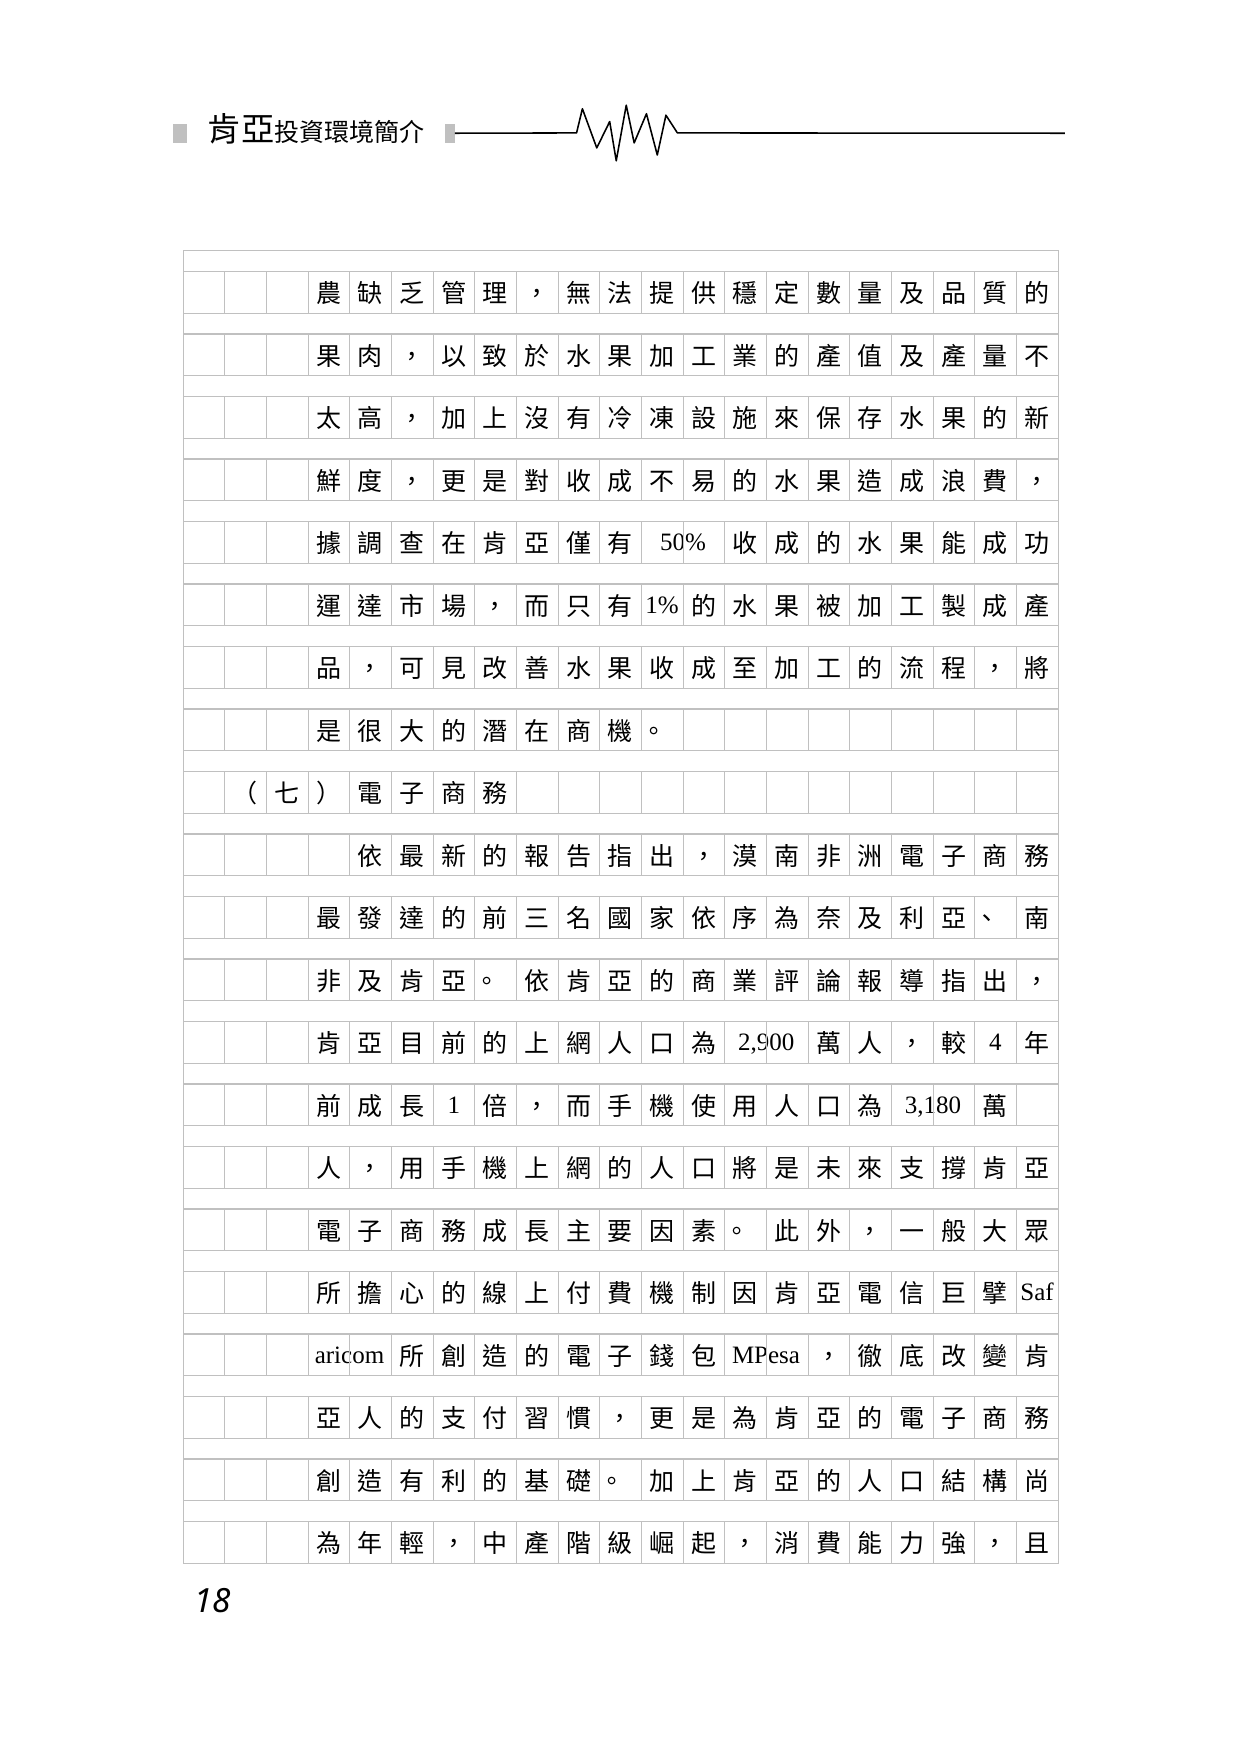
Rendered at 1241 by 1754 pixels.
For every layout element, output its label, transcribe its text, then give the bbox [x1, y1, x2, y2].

text [1017, 772, 1058, 813]
text 七 [267, 772, 308, 813]
text 依最新的報告指出，漠南非洲電子商務最發達的前三名國家依序為奈及利亞、南非及肯亞。依肯亞的商業評論報導指出，肯亞目前的上網人口為2,900萬人，較4年前成長1倍，而手機使用人口為3,180萬人，用手機上網的人口將是未來支撐肯亞電子商務成長主要因素。此外，一般大眾所擔心的線上付費機制因肯亞電信巨擘Safaricom所創造的電子錢包MPesa，徹底改變肯亞人的支付習慣，更是為肯亞的電子商務創造有利的基礎。加上肯亞的人口結構尚為年輕，中產階級崛起，消費能力強，且對新事務如電子商務的接受度較高等，都是讓肯亞電子商務能維持樂觀的條件。2014年6月肯亞政府估計該國的電子商務市場約4,300萬美元，同時該國最大電商廠商Jumia成長900%，但總體市場的規模仍遠小於南非的5億4,000萬美元，可見肯亞商子商務的成長仍很有想像空間。 [281, 1314, 1058, 1333]
text 務 [475, 772, 516, 813]
text 水果是肯亞很重要的農產品之一，其產量占農產品42%，但相對其產值上卻僅占28%，可見因缺乏對水果的加工以創造更多的加值。肯亞的水果以熱帶性水果居多，其中香蕉占37.6%最多，其次依序為芒果（19.6%）、鳳梨（12.1%）、酪梨（9.8%）、木瓜（5.4%）、柳橙（4.6%）、西瓜（4.2%）及百香果（3.7%）。肯亞因果農缺乏管理，無法提供穩定數量及品質的果肉，以致於水果加工業的產值及產量不太高，加上沒有冷凍設施來保存水果的新鮮度，更是對收成不易的水果造成浪費，據調查在肯亞僅有50%收成的水果能成功運達市場，而只有1%的水果被加工製成產品，可見改善水果收成至加工的流程，將是很大的潛在商機。 [281, 439, 1058, 458]
text [809, 772, 849, 813]
text [892, 772, 933, 813]
text [559, 772, 599, 813]
text [725, 772, 766, 813]
text 依最新的報告指出，漠南非洲電子商務最發達的前三名國家依序為奈及利亞、南非及肯亞。依肯亞的商業評論報導指出，肯亞目前的上網人口為2,900萬人，較4年前成長1倍，而手機使用人口為3,180萬人，用手機上網的人口將是未來支撐肯亞電子商務成長主要因素。此外，一般大眾所擔心的線上付費機制因肯亞電信巨擘Safaricom所創造的電子錢包MPesa，徹底改變肯亞人的支付習慣，更是為肯亞的電子商務創造有利的基礎。加上肯亞的人口結構尚為年輕，中產階級崛起，消費能力強，且對新事務如電子商務的接受度較高等，都是讓肯亞電子商務能維持樂觀的條件。2014年6月肯亞政府估計該國的電子商務市場約4,300萬美元，同時該國最大電商廠商Jumia成長900%，但總體市場的規模仍遠小於南非的5億4,000萬美元，可見肯亞商子商務的成長仍很有想像空間。 [281, 1251, 1058, 1271]
text [207, 772, 224, 813]
text 電 [350, 772, 391, 813]
text 依最新的報告指出，漠南非洲電子商務最發達的前三名國家依序為奈及利亞、南非及肯亞。依肯亞的商業評論報導指出，肯亞目前的上網人口為2,900萬人，較4年前成長1倍，而手機使用人口為3,180萬人，用手機上網的人口將是未來支撐肯亞電子商務成長主要因素。此外，一般大眾所擔心的線上付費機制因肯亞電信巨擘Safaricom所創造的電子錢包MPesa，徹底改變肯亞人的支付習慣，更是為肯亞的電子商務創造有利的基礎。加上肯亞的人口結構尚為年輕，中產階級崛起，消費能力強，且對新事務如電子商務的接受度較高等，都是讓肯亞電子商務能維持樂觀的條件。2014年6月肯亞政府估計該國的電子商務市場約4,300萬美元，同時該國最大電商廠商Jumia成長900%，但總體市場的規模仍遠小於南非的5億4,000萬美元，可見肯亞商子商務的成長仍很有想像空間。 [281, 1064, 1058, 1083]
text 水果是肯亞很重要的農產品之一，其產量占農產品42%，但相對其產值上卻僅占28%，可見因缺乏對水果的加工以創造更多的加值。肯亞的水果以熱帶性水果居多，其中香蕉占37.6%最多，其次依序為芒果（19.6%）、鳳梨（12.1%）、酪梨（9.8%）、木瓜（5.4%）、柳橙（4.6%）、西瓜（4.2%）及百香果（3.7%）。肯亞因果農缺乏管理，無法提供穩定數量及品質的果肉，以致於水果加工業的產值及產量不太高，加上沒有冷凍設施來保存水果的新鮮度，更是對收成不易的水果造成浪費，據調查在肯亞僅有50%收成的水果能成功運達市場，而只有1%的水果被加工製成產品，可見改善水果收成至加工的流程，將是很大的潛在商機。 [281, 564, 1058, 583]
text 依最新的報告指出，漠南非洲電子商務最發達的前三名國家依序為奈及利亞、南非及肯亞。依肯亞的商業評論報導指出，肯亞目前的上網人口為2,900萬人，較4年前成長1倍，而手機使用人口為3,180萬人，用手機上網的人口將是未來支撐肯亞電子商務成長主要因素。此外，一般大眾所擔心的線上付費機制因肯亞電信巨擘Safaricom所創造的電子錢包MPesa，徹底改變肯亞人的支付習慣，更是為肯亞的電子商務創造有利的基礎。加上肯亞的人口結構尚為年輕，中產階級崛起，消費能力強，且對新事務如電子商務的接受度較高等，都是讓肯亞電子商務能維持樂觀的條件。2014年6月肯亞政府估計該國的電子商務市場約4,300萬美元，同時該國最大電商廠商Jumia成長900%，但總體市場的規模仍遠小於南非的5億4,000萬美元，可見肯亞商子商務的成長仍很有想像空間。 [281, 1126, 1058, 1146]
text [850, 772, 891, 813]
text ） [309, 772, 349, 813]
text 依最新的報告指出，漠南非洲電子商務最發達的前三名國家依序為奈及利亞、南非及肯亞。依肯亞的商業評論報導指出，肯亞目前的上網人口為2,900萬人，較4年前成長1倍，而手機使用人口為3,180萬人，用手機上網的人口將是未來支撐肯亞電子商務成長主要因素。此外，一般大眾所擔心的線上付費機制因肯亞電信巨擘Safaricom所創造的電子錢包MPesa，徹底改變肯亞人的支付習慣，更是為肯亞的電子商務創造有利的基礎。加上肯亞的人口結構尚為年輕，中產階級崛起，消費能力強，且對新事務如電子商務的接受度較高等，都是讓肯亞電子商務能維持樂觀的條件。2014年6月肯亞政府估計該國的電子商務市場約4,300萬美元，同時該國最大電商廠商Jumia成長900%，但總體市場的規模仍遠小於南非的5億4,000萬美元，可見肯亞商子商務的成長仍很有想像空間。 [281, 1189, 1058, 1208]
text 依最新的報告指出，漠南非洲電子商務最發達的前三名國家依序為奈及利亞、南非及肯亞。依肯亞的商業評論報導指出，肯亞目前的上網人口為2,900萬人，較4年前成長1倍，而手機使用人口為3,180萬人，用手機上網的人口將是未來支撐肯亞電子商務成長主要因素。此外，一般大眾所擔心的線上付費機制因肯亞電信巨擘Safaricom所創造的電子錢包MPesa，徹底改變肯亞人的支付習慣，更是為肯亞的電子商務創造有利的基礎。加上肯亞的人口結構尚為年輕，中產階級崛起，消費能力強，且對新事務如電子商務的接受度較高等，都是讓肯亞電子商務能維持樂觀的條件。2014年6月肯亞政府估計該國的電子商務市場約4,300萬美元，同時該國最大電商廠商Jumia成長900%，但總體市場的規模仍遠小於南非的5億4,000萬美元，可見肯亞商子商務的成長仍很有想像空間。 [281, 1439, 1058, 1458]
text 依最新的報告指出，漠南非洲電子商務最發達的前三名國家依序為奈及利亞、南非及肯亞。依肯亞的商業評論報導指出，肯亞目前的上網人口為2,900萬人，較4年前成長1倍，而手機使用人口為3,180萬人，用手機上網的人口將是未來支撐肯亞電子商務成長主要因素。此外，一般大眾所擔心的線上付費機制因肯亞電信巨擘Safaricom所創造的電子錢包MPesa，徹底改變肯亞人的支付習慣，更是為肯亞的電子商務創造有利的基礎。加上肯亞的人口結構尚為年輕，中產階級崛起，消費能力強，且對新事務如電子商務的接受度較高等，都是讓肯亞電子商務能維持樂觀的條件。2014年6月肯亞政府估計該國的電子商務市場約4,300萬美元，同時該國最大電商廠商Jumia成長900%，但總體市場的規模仍遠小於南非的5億4,000萬美元，可見肯亞商子商務的成長仍很有想像空間。 [281, 876, 1058, 896]
text 水果是肯亞很重要的農產品之一，其產量占農產品42%，但相對其產值上卻僅占28%，可見因缺乏對水果的加工以創造更多的加值。肯亞的水果以熱帶性水果居多，其中香蕉占37.6%最多，其次依序為芒果（19.6%）、鳳梨（12.1%）、酪梨（9.8%）、木瓜（5.4%）、柳橙（4.6%）、西瓜（4.2%）及百香果（3.7%）。肯亞因果農缺乏管理，無法提供穩定數量及品質的果肉，以致於水果加工業的產值及產量不太高，加上沒有冷凍設施來保存水果的新鮮度，更是對收成不易的水果造成浪費，據調查在肯亞僅有50%收成的水果能成功運達市場，而只有1%的水果被加工製成產品，可見改善水果收成至加工的流程，將是很大的潛在商機。 [281, 251, 1058, 271]
text [517, 772, 558, 813]
text 依最新的報告指出，漠南非洲電子商務最發達的前三名國家依序為奈及利亞、南非及肯亞。依肯亞的商業評論報導指出，肯亞目前的上網人口為2,900萬人，較4年前成長1倍，而手機使用人口為3,180萬人，用手機上網的人口將是未來支撐肯亞電子商務成長主要因素。此外，一般大眾所擔心的線上付費機制因肯亞電信巨擘Safaricom所創造的電子錢包MPesa，徹底改變肯亞人的支付習慣，更是為肯亞的電子商務創造有利的基礎。加上肯亞的人口結構尚為年輕，中產階級崛起，消費能力強，且對新事務如電子商務的接受度較高等，都是讓肯亞電子商務能維持樂觀的條件。2014年6月肯亞政府估計該國的電子商務市場約4,300萬美元，同時該國最大電商廠商Jumia成長900%，但總體市場的規模仍遠小於南非的5億4,000萬美元，可見肯亞商子商務的成長仍很有想像空間。 [281, 939, 1058, 958]
text [642, 772, 683, 813]
text [600, 772, 641, 813]
text 水果是肯亞很重要的農產品之一，其產量占農產品42%，但相對其產值上卻僅占28%，可見因缺乏對水果的加工以創造更多的加值。肯亞的水果以熱帶性水果居多，其中香蕉占37.6%最多，其次依序為芒果（19.6%）、鳳梨（12.1%）、酪梨（9.8%）、木瓜（5.4%）、柳橙（4.6%）、西瓜（4.2%）及百香果（3.7%）。肯亞因果農缺乏管理，無法提供穩定數量及品質的果肉，以致於水果加工業的產值及產量不太高，加上沒有冷凍設施來保存水果的新鮮度，更是對收成不易的水果造成浪費，據調查在肯亞僅有50%收成的水果能成功運達市場，而只有1%的水果被加工製成產品，可見改善水果收成至加工的流程，將是很大的潛在商機。 [281, 314, 1058, 333]
text 依最新的報告指出，漠南非洲電子商務最發達的前三名國家依序為奈及利亞、南非及肯亞。依肯亞的商業評論報導指出，肯亞目前的上網人口為2,900萬人，較4年前成長1倍，而手機使用人口為3,180萬人，用手機上網的人口將是未來支撐肯亞電子商務成長主要因素。此外，一般大眾所擔心的線上付費機制因肯亞電信巨擘Safaricom所創造的電子錢包MPesa，徹底改變肯亞人的支付習慣，更是為肯亞的電子商務創造有利的基礎。加上肯亞的人口結構尚為年輕，中產階級崛起，消費能力強，且對新事務如電子商務的接受度較高等，都是讓肯亞電子商務能維持樂觀的條件。2014年6月肯亞政府估計該國的電子商務市場約4,300萬美元，同時該國最大電商廠商Jumia成長900%，但總體市場的規模仍遠小於南非的5億4,000萬美元，可見肯亞商子商務的成長仍很有想像空間。 [281, 1001, 1058, 1021]
text [934, 772, 974, 813]
text 子 [392, 772, 433, 813]
text 水果是肯亞很重要的農產品之一，其產量占農產品42%，但相對其產值上卻僅占28%，可見因缺乏對水果的加工以創造更多的加值。肯亞的水果以熱帶性水果居多，其中香蕉占37.6%最多，其次依序為芒果（19.6%）、鳳梨（12.1%）、酪梨（9.8%）、木瓜（5.4%）、柳橙（4.6%）、西瓜（4.2%）及百香果（3.7%）。肯亞因果農缺乏管理，無法提供穩定數量及品質的果肉，以致於水果加工業的產值及產量不太高，加上沒有冷凍設施來保存水果的新鮮度，更是對收成不易的水果造成浪費，據調查在肯亞僅有50%收成的水果能成功運達市場，而只有1%的水果被加工製成產品，可見改善水果收成至加工的流程，將是很大的潛在商機。 [281, 689, 1058, 708]
text [975, 772, 1016, 813]
text （ [225, 772, 266, 813]
text 水果是肯亞很重要的農產品之一，其產量占農產品42%，但相對其產值上卻僅占28%，可見因缺乏對水果的加工以創造更多的加值。肯亞的水果以熱帶性水果居多，其中香蕉占37.6%最多，其次依序為芒果（19.6%）、鳳梨（12.1%）、酪梨（9.8%）、木瓜（5.4%）、柳橙（4.6%）、西瓜（4.2%）及百香果（3.7%）。肯亞因果農缺乏管理，無法提供穩定數量及品質的果肉，以致於水果加工業的產值及產量不太高，加上沒有冷凍設施來保存水果的新鮮度，更是對收成不易的水果造成浪費，據調查在肯亞僅有50%收成的水果能成功運達市場，而只有1%的水果被加工製成產品，可見改善水果收成至加工的流程，將是很大的潛在商機。 [281, 376, 1058, 396]
text 依最新的報告指出，漠南非洲電子商務最發達的前三名國家依序為奈及利亞、南非及肯亞。依肯亞的商業評論報導指出，肯亞目前的上網人口為2,900萬人，較4年前成長1倍，而手機使用人口為3,180萬人，用手機上網的人口將是未來支撐肯亞電子商務成長主要因素。此外，一般大眾所擔心的線上付費機制因肯亞電信巨擘Safaricom所創造的電子錢包MPesa，徹底改變肯亞人的支付習慣，更是為肯亞的電子商務創造有利的基礎。加上肯亞的人口結構尚為年輕，中產階級崛起，消費能力強，且對新事務如電子商務的接受度較高等，都是讓肯亞電子商務能維持樂觀的條件。2014年6月肯亞政府估計該國的電子商務市場約4,300萬美元，同時該國最大電商廠商Jumia成長900%，但總體市場的規模仍遠小於南非的5億4,000萬美元，可見肯亞商子商務的成長仍很有想像空間。 [281, 1501, 1058, 1521]
text [207, 751, 1058, 771]
text 水果是肯亞很重要的農產品之一，其產量占農產品42%，但相對其產值上卻僅占28%，可見因缺乏對水果的加工以創造更多的加值。肯亞的水果以熱帶性水果居多，其中香蕉占37.6%最多，其次依序為芒果（19.6%）、鳳梨（12.1%）、酪梨（9.8%）、木瓜（5.4%）、柳橙（4.6%）、西瓜（4.2%）及百香果（3.7%）。肯亞因果農缺乏管理，無法提供穩定數量及品質的果肉，以致於水果加工業的產值及產量不太高，加上沒有冷凍設施來保存水果的新鮮度，更是對收成不易的水果造成浪費，據調查在肯亞僅有50%收成的水果能成功運達市場，而只有1%的水果被加工製成產品，可見改善水果收成至加工的流程，將是很大的潛在商機。 [281, 626, 1058, 646]
text 水果是肯亞很重要的農產品之一，其產量占農產品42%，但相對其產值上卻僅占28%，可見因缺乏對水果的加工以創造更多的加值。肯亞的水果以熱帶性水果居多，其中香蕉占37.6%最多，其次依序為芒果（19.6%）、鳳梨（12.1%）、酪梨（9.8%）、木瓜（5.4%）、柳橙（4.6%）、西瓜（4.2%）及百香果（3.7%）。肯亞因果農缺乏管理，無法提供穩定數量及品質的果肉，以致於水果加工業的產值及產量不太高，加上沒有冷凍設施來保存水果的新鮮度，更是對收成不易的水果造成浪費，據調查在肯亞僅有50%收成的水果能成功運達市場，而只有1%的水果被加工製成產品，可見改善水果收成至加工的流程，將是很大的潛在商機。 [281, 501, 1058, 521]
text 依最新的報告指出，漠南非洲電子商務最發達的前三名國家依序為奈及利亞、南非及肯亞。依肯亞的商業評論報導指出，肯亞目前的上網人口為2,900萬人，較4年前成長1倍，而手機使用人口為3,180萬人，用手機上網的人口將是未來支撐肯亞電子商務成長主要因素。此外，一般大眾所擔心的線上付費機制因肯亞電信巨擘Safaricom所創造的電子錢包MPesa，徹底改變肯亞人的支付習慣，更是為肯亞的電子商務創造有利的基礎。加上肯亞的人口結構尚為年輕，中產階級崛起，消費能力強，且對新事務如電子商務的接受度較高等，都是讓肯亞電子商務能維持樂觀的條件。2014年6月肯亞政府估計該國的電子商務市場約4,300萬美元，同時該國最大電商廠商Jumia成長900%，但總體市場的規模仍遠小於南非的5億4,000萬美元，可見肯亞商子商務的成長仍很有想像空間。 [281, 814, 1058, 833]
text 依最新的報告指出，漠南非洲電子商務最發達的前三名國家依序為奈及利亞、南非及肯亞。依肯亞的商業評論報導指出，肯亞目前的上網人口為2,900萬人，較4年前成長1倍，而手機使用人口為3,180萬人，用手機上網的人口將是未來支撐肯亞電子商務成長主要因素。此外，一般大眾所擔心的線上付費機制因肯亞電信巨擘Safaricom所創造的電子錢包MPesa，徹底改變肯亞人的支付習慣，更是為肯亞的電子商務創造有利的基礎。加上肯亞的人口結構尚為年輕，中產階級崛起，消費能力強，且對新事務如電子商務的接受度較高等，都是讓肯亞電子商務能維持樂觀的條件。2014年6月肯亞政府估計該國的電子商務市場約4,300萬美元，同時該國最大電商廠商Jumia成長900%，但總體市場的規模仍遠小於南非的5億4,000萬美元，可見肯亞商子商務的成長仍很有想像空間。 [281, 1376, 1058, 1396]
text [767, 772, 808, 813]
text [684, 772, 724, 813]
text 商 [434, 772, 474, 813]
